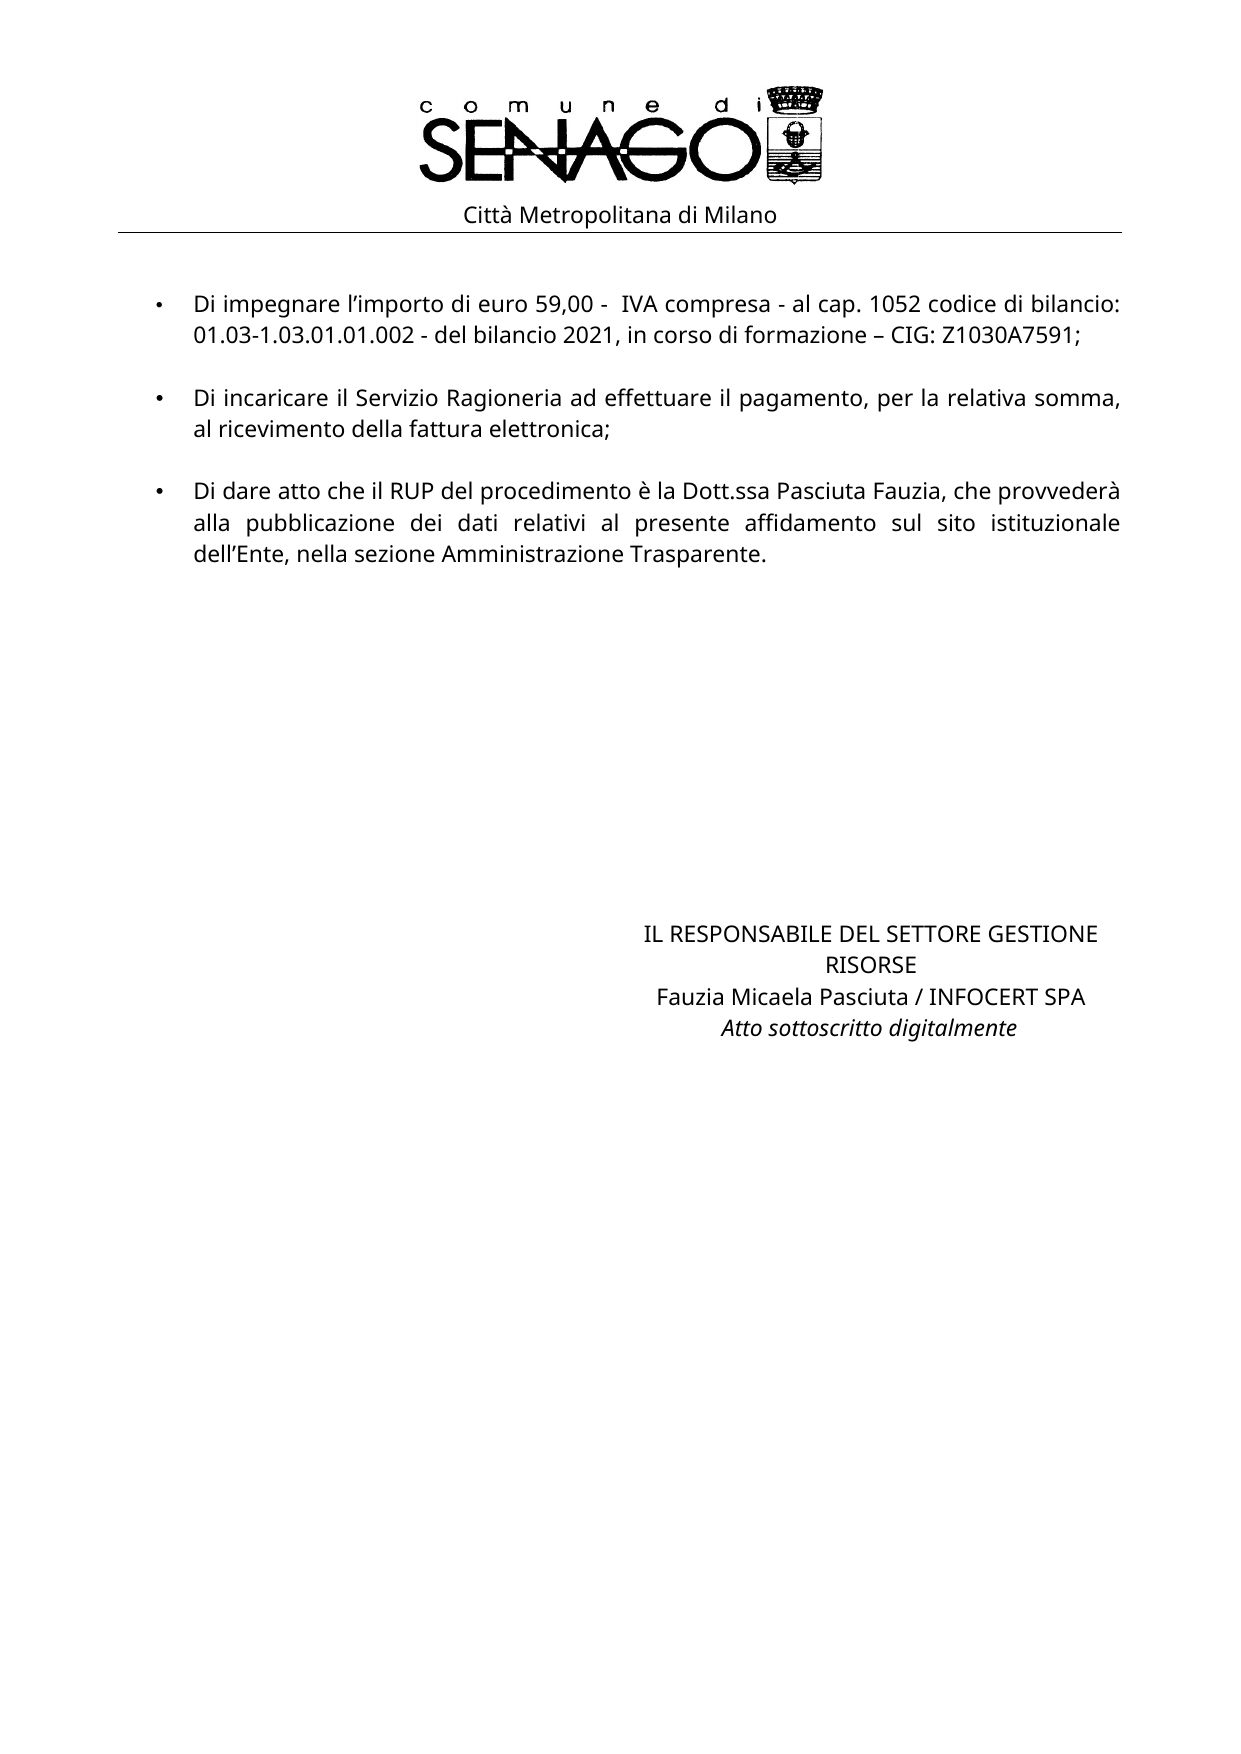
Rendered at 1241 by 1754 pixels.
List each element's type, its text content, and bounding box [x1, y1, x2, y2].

list Di incaricare il Servizio Ragioneria ad effettuare il pagamento, per la relativa somma, al ricevimento della fattura elettronica; [156, 381, 1122, 444]
list Di dare atto che il RUP del procedimento è la Dott.ssa Pasciuta Fauzia, che provvederà alla pubblicazione dei dati relativi al presente affidamento sul sito istituzionale dell’Ente, nella sezione Amministrazione Trasparente. [156, 475, 1122, 569]
table_cell Fauzia Micaela Pasciuta / INFOCERT SPA [616, 981, 1125, 1012]
table_header [107, 918, 616, 981]
list Di impegnare l’importo di euro 59,00 - IVA compresa - al cap. 1052 codice di bilancio: 01.03-1.03.01.01.002 - del bilancio 2021, in corso di formazione – CIG: Z1030A7591; [156, 288, 1122, 350]
picture [411, 84, 830, 190]
table_cell [107, 1012, 616, 1043]
table_header [107, 688, 349, 753]
table_cell Atto sottoscritto digitalmente [616, 1012, 1125, 1043]
table_cell [107, 981, 616, 1012]
table_header IL RESPONSABILE DEL SETTORE GESTIONE RISORSE [616, 918, 1125, 981]
